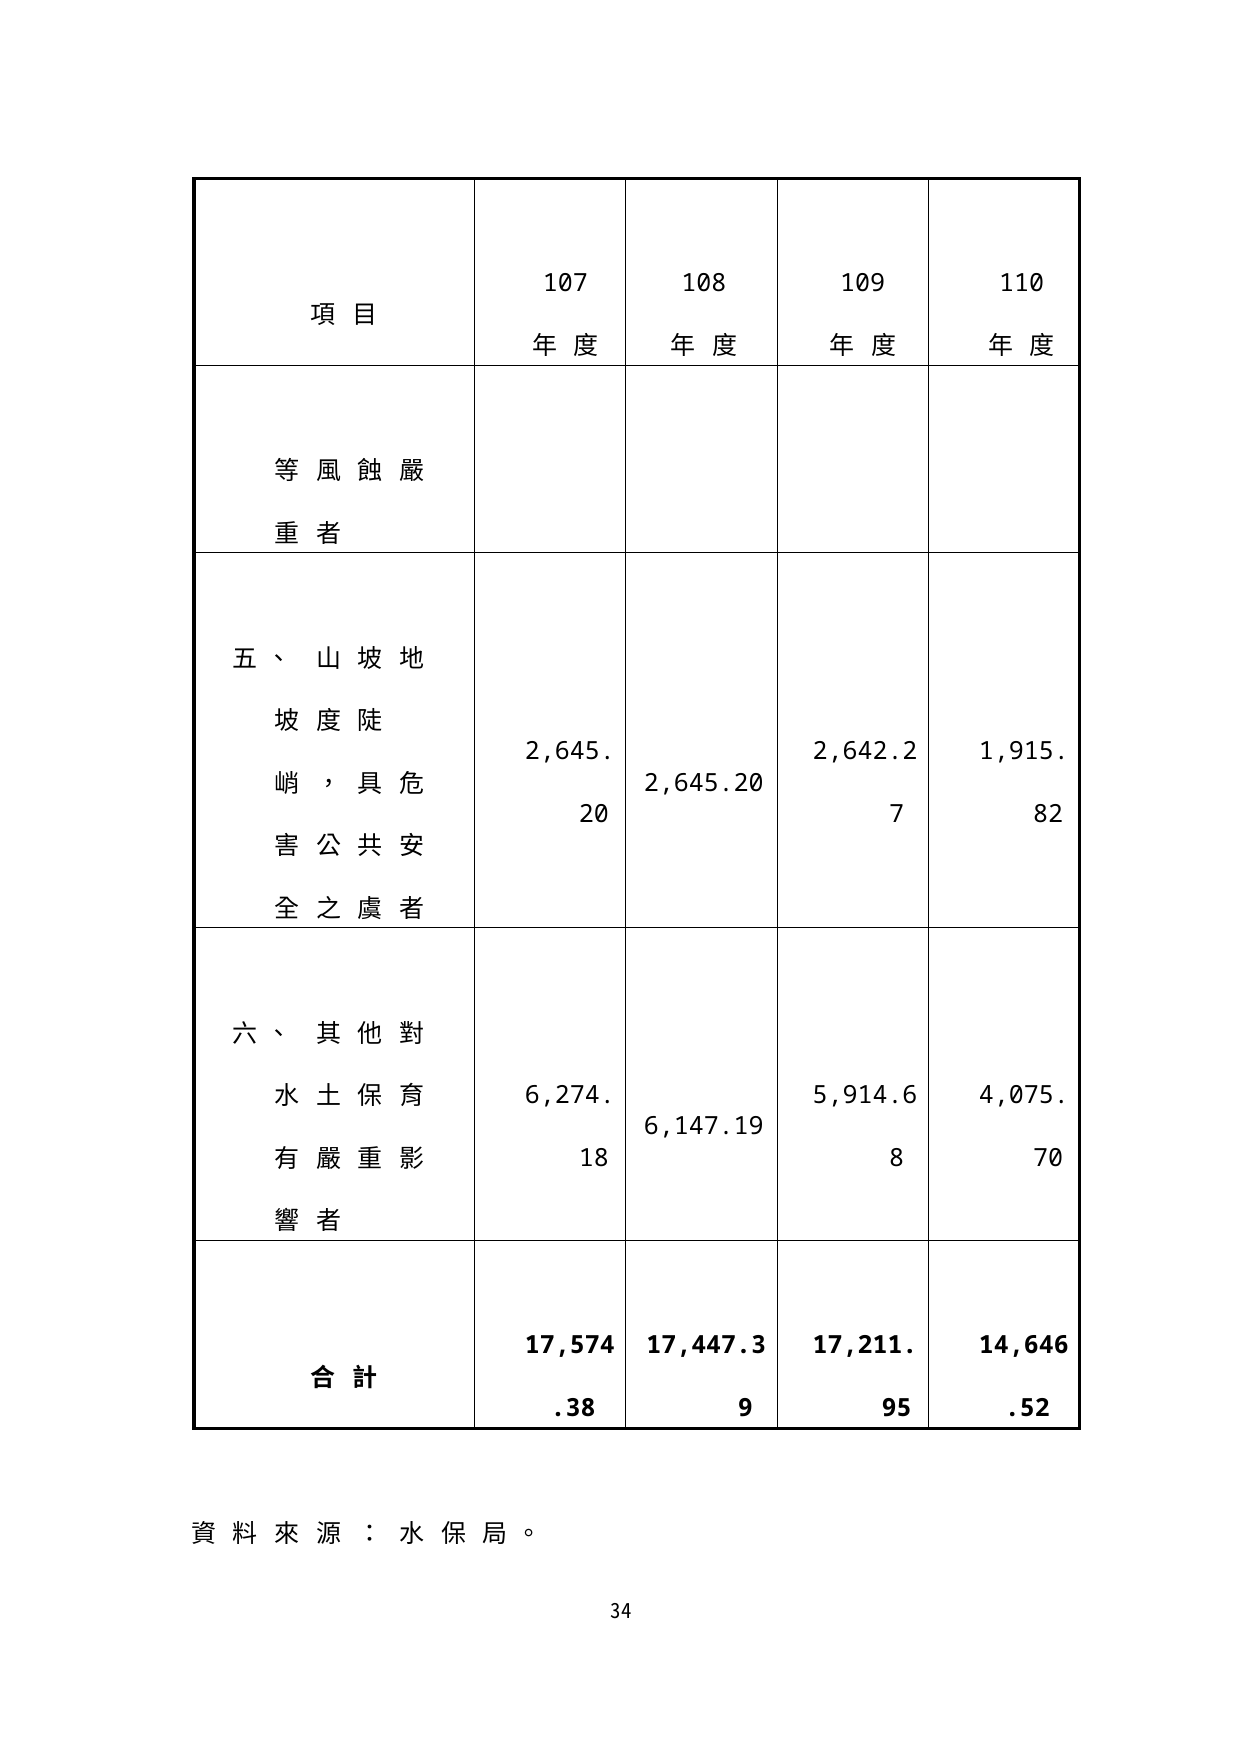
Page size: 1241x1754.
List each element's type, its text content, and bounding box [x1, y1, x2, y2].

table_header 109年度 [778, 180, 928, 365]
table_cell 1,915.82 [929, 553, 1078, 927]
table_cell 六、其他對水土保育有嚴重影響者 [196, 928, 474, 1240]
table_cell 4,075.70 [929, 928, 1078, 1240]
table_cell 2,645.20 [475, 553, 625, 927]
table_header 107年度 [475, 180, 625, 365]
table_header 110年度 [929, 180, 1078, 365]
table_cell - [929, 366, 1078, 552]
table_cell 6,147.19 [626, 928, 777, 1240]
table_cell - [778, 366, 928, 552]
table_cell - [475, 366, 625, 552]
table_cell 17,211.95 [778, 1241, 928, 1427]
table_cell 五、山坡地坡度陡峭，具危害公共安全之虞者 [196, 553, 474, 927]
table_cell - [626, 366, 777, 552]
table_header 項目 [196, 180, 474, 365]
table_cell 17,447.39 [626, 1241, 777, 1427]
table_cell 6,274.18 [475, 928, 625, 1240]
table_cell 2,645.20 [626, 553, 777, 927]
table_cell 2,642.27 [778, 553, 928, 927]
table_cell 合計 [196, 1241, 474, 1427]
table_header 108年度 [626, 180, 777, 365]
table_cell 14,646.52 [929, 1241, 1078, 1427]
text 資料來源：水保局。 [183, 1490, 1058, 1552]
table_cell 17,574.38 [475, 1241, 625, 1427]
table_cell 5,914.68 [778, 928, 928, 1240]
table_cell 等風蝕嚴重者 [196, 366, 474, 552]
